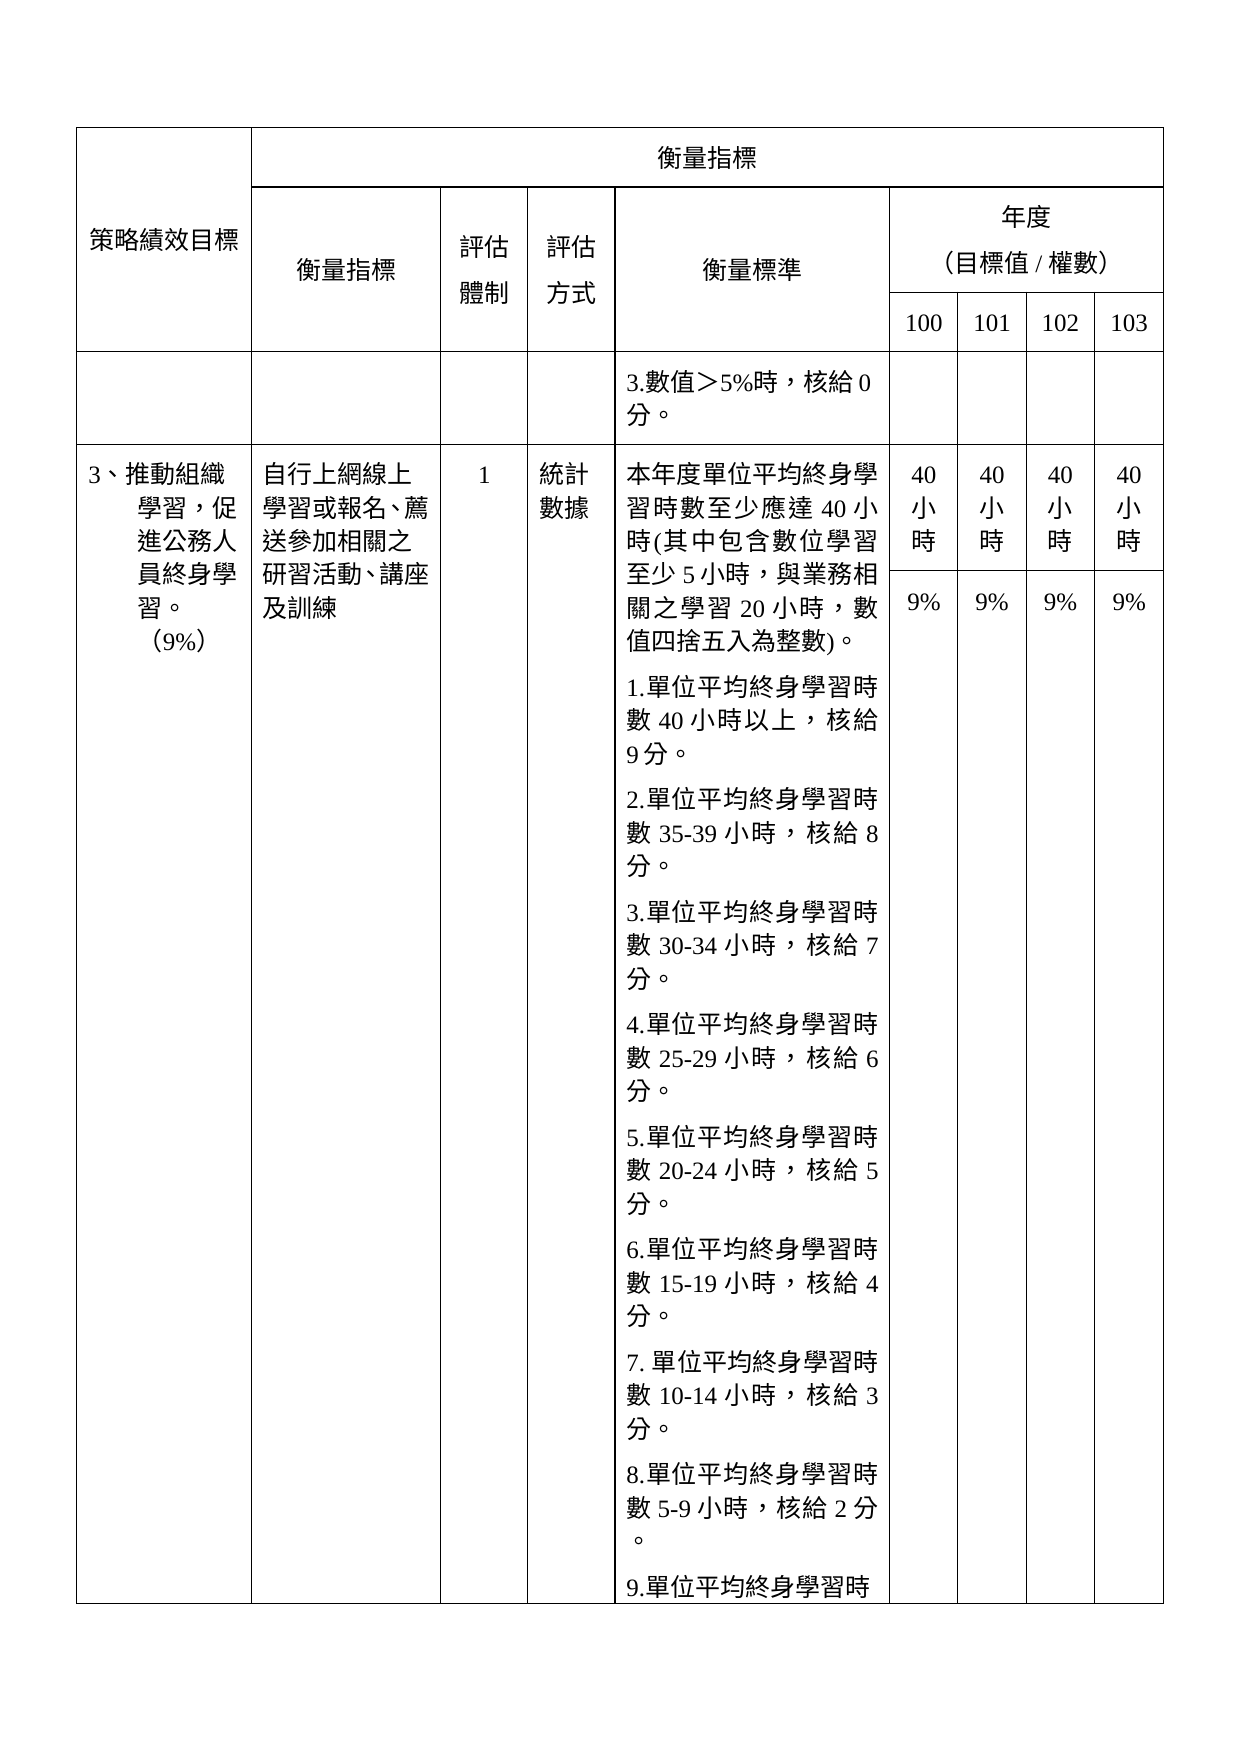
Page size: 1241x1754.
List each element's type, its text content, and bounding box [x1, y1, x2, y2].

table_cell 評估 方式 [528, 188, 614, 351]
table_cell [441, 352, 527, 444]
table_cell 本年度單位平均終身學習時數至少應達40小時(其中包含數位學習至少5小時，與業務相關之學習20小時，數值四捨五入為整數)。 1.單位平均終身學習時數40小時以上，核給9分。 2.單位平均終身學習時數35-39小時，核給8分。 3.單位平均終身學習時數30-34小時，核給7分。 4.單位平均終身學習時數25-29小時，核給6分。 5.單位平均終身學習時數20-24小時，核給5分。 6.單位平均終身學習時數15-19小時，核給4分。 7. 單位平均終身學習時數10-14小時，核給3分。 8.單位平均終身學習時數5-9小時，核給2分。 9.單位平均終身學習時 [616, 445, 889, 1603]
table_cell 9% [890, 571, 957, 1603]
table_cell 40小時 [1027, 445, 1094, 570]
table_cell [1095, 352, 1163, 444]
table_cell 衡量指標 [252, 188, 440, 351]
table_cell 40小時 [958, 445, 1026, 570]
table_cell [252, 352, 440, 444]
table_cell 9% [1095, 571, 1163, 1603]
table_cell 衡量標準 [616, 188, 889, 351]
table_cell 1 [441, 445, 527, 1603]
table_cell [1027, 352, 1094, 444]
table_cell 103 [1095, 293, 1163, 351]
table_header 衡量指標 [252, 128, 1163, 186]
table_cell [890, 352, 957, 444]
table_cell [77, 352, 251, 444]
table_cell [528, 352, 614, 444]
table_cell 40小時 [1095, 445, 1163, 570]
table_cell 統計數據 [528, 445, 614, 1603]
table_header 策略績效目標 [77, 128, 251, 351]
table_cell 9% [1027, 571, 1094, 1603]
table_cell 102 [1027, 293, 1094, 351]
table_cell 推動組織學習，促進公務人員終身學習。（9%） [77, 445, 251, 1603]
table_cell 101 [958, 293, 1026, 351]
table_cell 100 [890, 293, 957, 351]
table_cell 年度 （目標值 / 權數） [890, 188, 1163, 292]
table_cell 自行上網線上學習或報名、薦送參加相關之研習活動、講座及訓練 [252, 445, 440, 1603]
table_cell 評估 體制 [441, 188, 527, 351]
table_cell 3.數值＞5%時，核給0分。 [616, 352, 889, 444]
table_cell 40小時 [890, 445, 957, 570]
table_cell 9% [958, 571, 1026, 1603]
table_cell [958, 352, 1026, 444]
